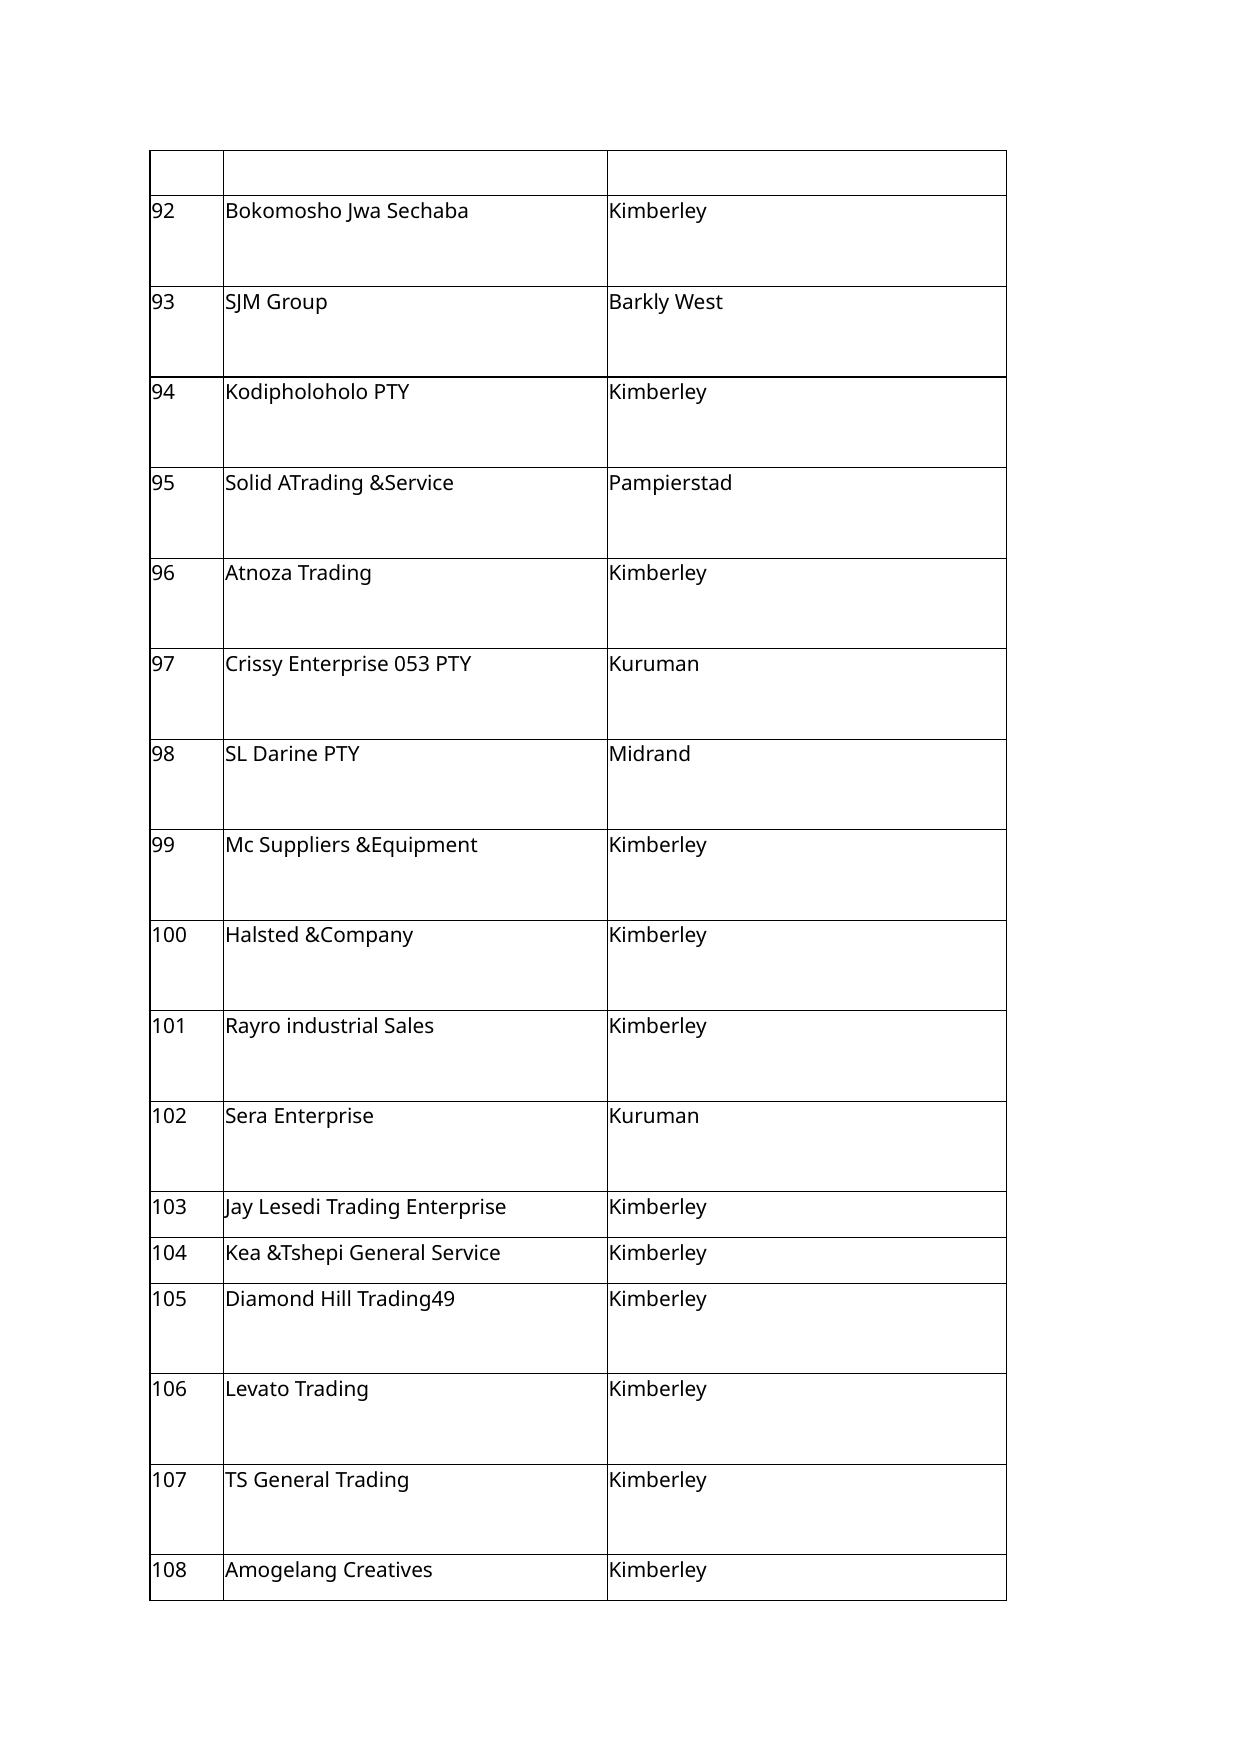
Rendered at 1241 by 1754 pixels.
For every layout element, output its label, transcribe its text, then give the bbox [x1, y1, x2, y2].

table_cell Kodipholoholo PTY [224, 378, 607, 467]
table_cell Levato Trading [224, 1374, 607, 1464]
table_cell Rayro industrial Sales [224, 1011, 607, 1101]
table_cell Sera Enterprise [224, 1102, 607, 1191]
table_cell TS General Trading [224, 1465, 607, 1554]
table_cell 104 [151, 1238, 223, 1283]
table_cell Diamond Hill Trading49 [224, 1284, 607, 1373]
table_cell Crissy Enterprise 053 PTY [224, 649, 607, 738]
table_cell 107 [151, 1465, 223, 1554]
table_cell [608, 151, 1006, 195]
table_cell SL Darine PTY [224, 740, 607, 829]
table_cell 92 [151, 196, 223, 286]
table_cell Kimberley [608, 1238, 1006, 1283]
table_cell Halsted &Company [224, 921, 607, 1010]
table_cell Kimberley [608, 1374, 1006, 1464]
table_cell Mc Suppliers &Equipment [224, 830, 607, 919]
table_cell Kimberley [608, 1465, 1006, 1554]
table_cell 93 [151, 287, 223, 376]
table_cell 97 [151, 649, 223, 738]
table_cell 98 [151, 740, 223, 829]
table_cell 95 [151, 468, 223, 557]
table_cell Kimberley [608, 559, 1006, 648]
table_cell [151, 151, 223, 195]
table_cell 108 [151, 1555, 223, 1600]
table_cell SJM Group [224, 287, 607, 376]
table_cell Amogelang Creatives [224, 1555, 607, 1600]
table_cell 106 [151, 1374, 223, 1464]
table_cell Pampierstad [608, 468, 1006, 557]
table_cell 96 [151, 559, 223, 648]
table_cell Kimberley [608, 1192, 1006, 1237]
table_cell Kuruman [608, 1102, 1006, 1191]
table_cell Kimberley [608, 1011, 1006, 1101]
table_cell Kimberley [608, 378, 1006, 467]
table_cell 103 [151, 1192, 223, 1237]
table_cell Solid ATrading &Service [224, 468, 607, 557]
table_cell Kimberley [608, 1284, 1006, 1373]
table_cell 100 [151, 921, 223, 1010]
table_cell Midrand [608, 740, 1006, 829]
table_cell Kuruman [608, 649, 1006, 738]
table_cell 105 [151, 1284, 223, 1373]
table_cell Kimberley [608, 830, 1006, 919]
table_cell 94 [151, 378, 223, 467]
table_cell 99 [151, 830, 223, 919]
table_cell Atnoza Trading [224, 559, 607, 648]
table_cell Kea &Tshepi General Service [224, 1238, 607, 1283]
table_cell Kimberley [608, 196, 1006, 286]
table_cell 102 [151, 1102, 223, 1191]
table_cell [224, 151, 607, 195]
table_cell Kimberley [608, 1555, 1006, 1600]
table_cell Kimberley [608, 921, 1006, 1010]
table_cell Jay Lesedi Trading Enterprise [224, 1192, 607, 1237]
table_cell 101 [151, 1011, 223, 1101]
table_cell Barkly West [608, 287, 1006, 376]
table_cell Bokomosho Jwa Sechaba [224, 196, 607, 286]
